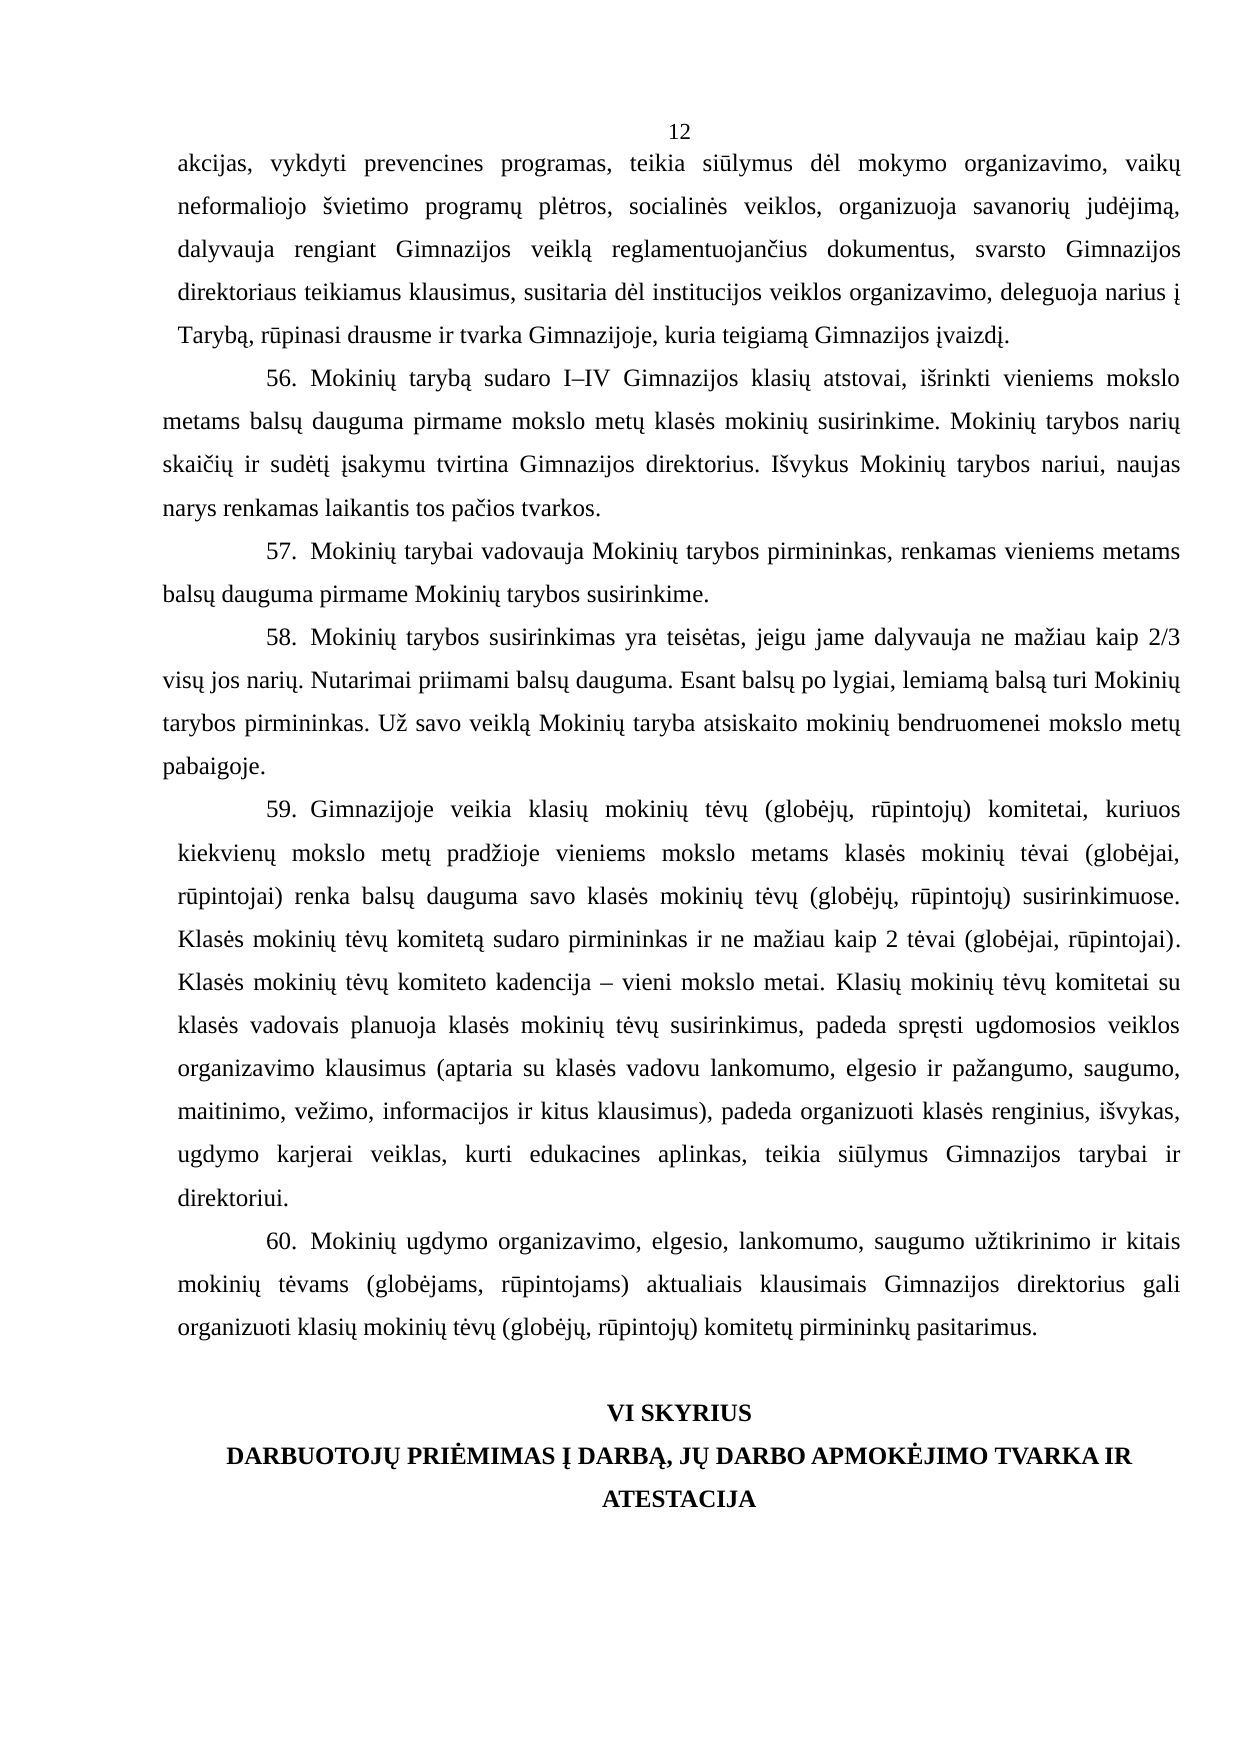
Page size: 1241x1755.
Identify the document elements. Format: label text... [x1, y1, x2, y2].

text 58. Mokinių tarybos susirinkimas yra teisėtas, jeigu jame dalyvauja ne mažiau kaip 2/3 visų jos narių. Nutarimai priimami balsų dauguma. Esant balsų po lygiai, lemiamą balsą turi Mokinių tarybos pirmininkas. Už savo veiklą Mokinių taryba atsiskaito mokinių bendruomenei mokslo metų pabaigoje. [162, 622, 1181, 780]
text 56. Mokinių tarybą sudaro I–IV Gimnazijos klasių atstovai, išrinkti vieniems mokslo metams balsų dauguma pirmame mokslo metų klasės mokinių susirinkime. Mokinių tarybos narių skaičių ir sudėtį įsakymu tvirtina Gimnazijos direktorius. Išvykus Mokinių tarybos nariui, naujas narys renkamas laikantis tos pačios tvarkos. [162, 363, 1181, 521]
text 57. Mokinių tarybai vadovauja Mokinių tarybos pirmininkas, renkamas vieniems metams balsų dauguma pirmame Mokinių tarybos susirinkime. [162, 536, 1181, 608]
text DARBUOTOJŲ PRIĖMIMAS Į DARBĄ, JŲ DARBO APMOKĖJIMO TVARKA IR ATESTACIJA [177, 1441, 1181, 1513]
text 59. Gimnazijoje veikia klasių mokinių tėvų (globėjų, rūpintojų) komitetai, kuriuos kiekvienų mokslo metų pradžioje vieniems mokslo metams klasės mokinių tėvai (globėjai, rūpintojai) renka balsų dauguma savo klasės mokinių tėvų (globėjų, rūpintojų) susirinkimuose. Klasės mokinių tėvų komitetą sudaro pirmininkas ir ne mažiau kaip 2 tėvai (globėjai, rūpintojai). Klasės mokinių tėvų komiteto kadencija – vieni mokslo metai. Klasių mokinių tėvų komitetai su klasės vadovais planuoja klasės mokinių tėvų susirinkimus, padeda spręsti ugdomosios veiklos organizavimo klausimus (aptaria su klasės vadovu lankomumo, elgesio ir pažangumo, saugumo, maitinimo, vežimo, informacijos ir kitus klausimus), padeda organizuoti klasės renginius, išvykas, ugdymo karjerai veiklas, kurti edukacines aplinkas, teikia siūlymus Gimnazijos tarybai ir direktoriui. [177, 794, 1181, 1211]
text 60. Mokinių ugdymo organizavimo, elgesio, lankomumo, saugumo užtikrinimo ir kitais mokinių tėvams (globėjams, rūpintojams) aktualiais klausimais Gimnazijos direktorius gali organizuoti klasių mokinių tėvų (globėjų, rūpintojų) komitetų pirmininkų pasitarimus. [177, 1226, 1181, 1341]
text VI SKYRIUS [177, 1398, 1181, 1427]
text akcijas, vykdyti prevencines programas, teikia siūlymus dėl mokymo organizavimo, vaikų neformaliojo švietimo programų plėtros, socialinės veiklos, organizuoja savanorių judėjimą, dalyvauja rengiant Gimnazijos veiklą reglamentuojančius dokumentus, svarsto Gimnazijos direktoriaus teikiamus klausimus, susitaria dėl institucijos veiklos organizavimo, deleguoja narius į Tarybą, rūpinasi drausme ir tvarka Gimnazijoje, kuria teigiamą Gimnazijos įvaizdį. [177, 148, 1181, 349]
